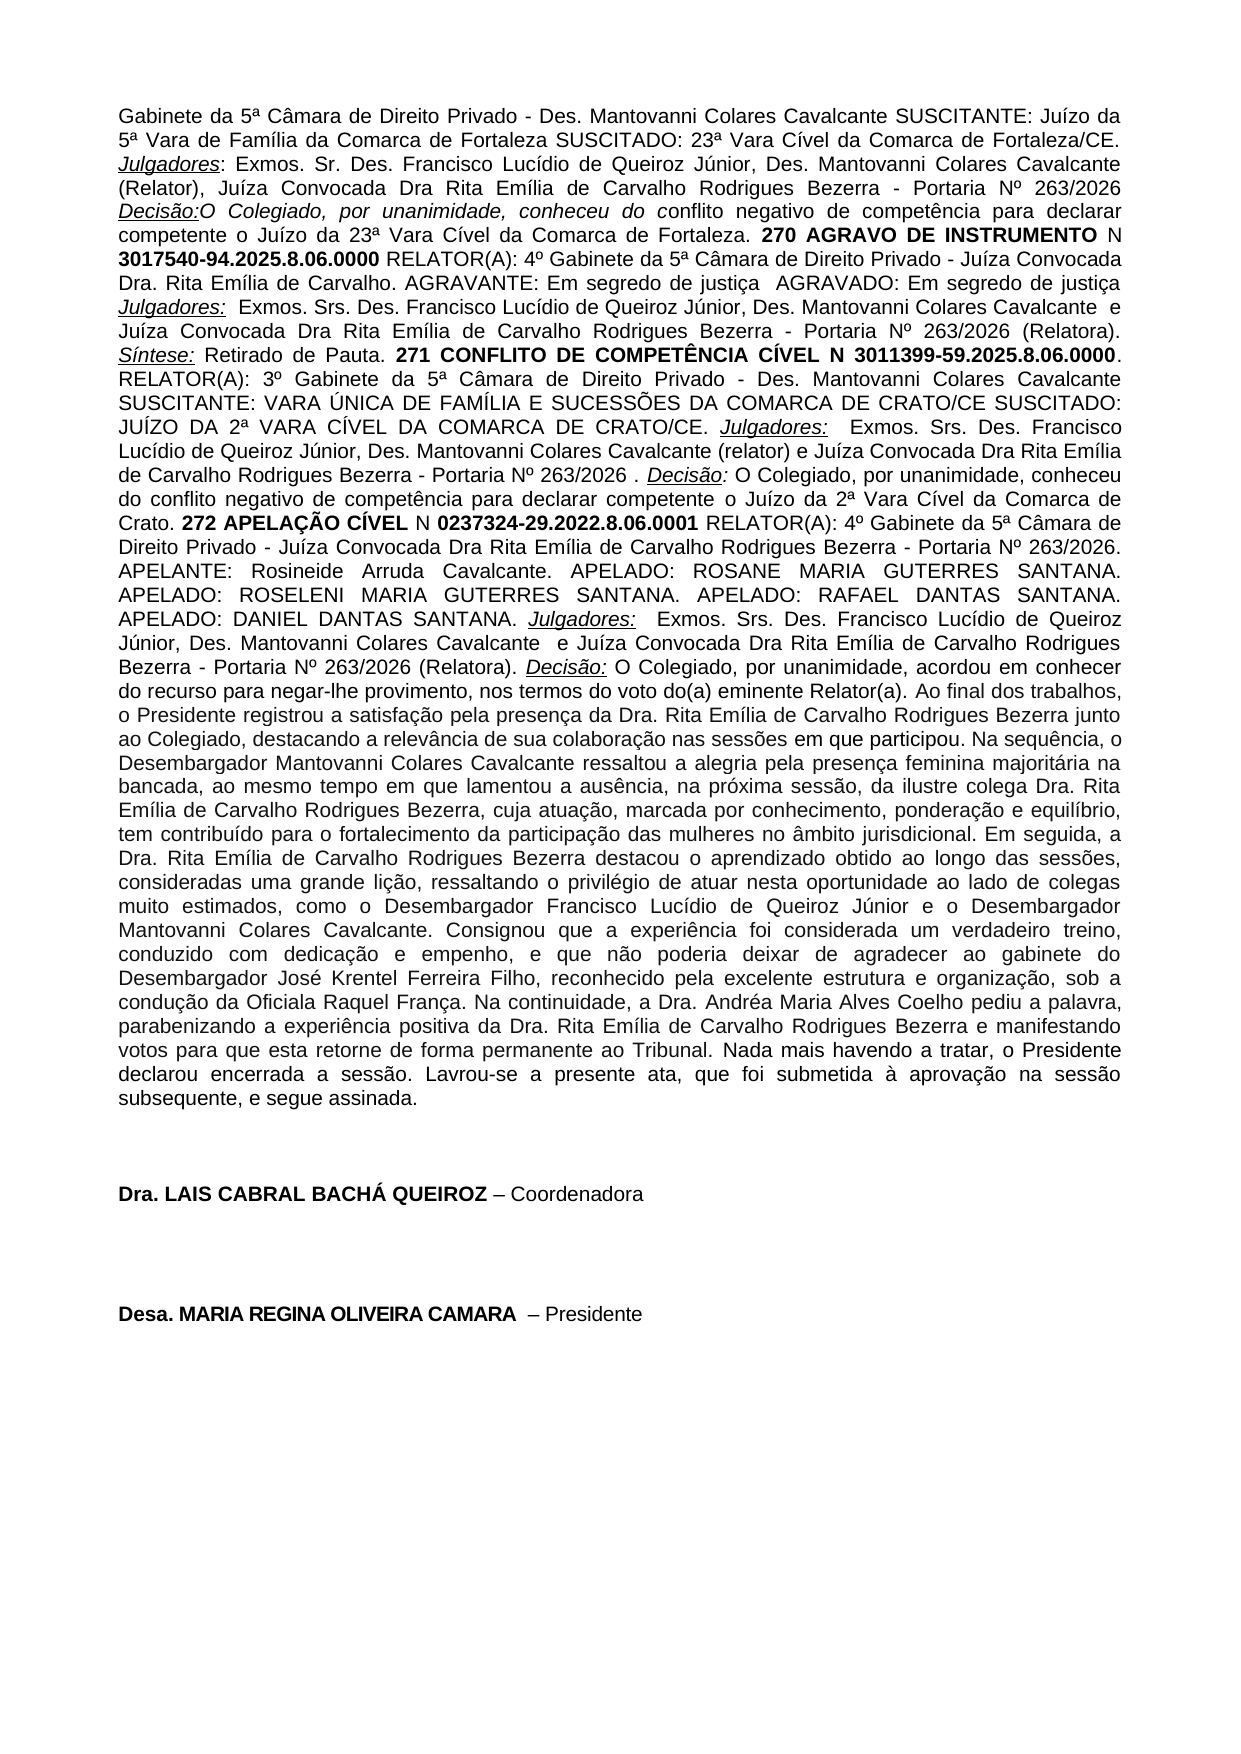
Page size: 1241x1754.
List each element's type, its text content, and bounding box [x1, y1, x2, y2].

text Gabinete da 5ª Câmara de Direito Privado - Des. Mantovanni Colares Cavalcante SUSCITANTE: Juízo da 5ª Vara de Família da Comarca de Fortaleza SUSCITADO: 23ª Vara Cível da Comarca de Fortaleza/CE. Julgadores: Exmos. Sr. Des. Francisco Lucídio de Queiroz Júnior, Des. Mantovanni Colares Cavalcante (Relator), Juíza Convocada Dra Rita Emília de Carvalho Rodrigues Bezerra - Portaria Nº 263/2026 Decisão:O Colegiado, por unanimidade, conheceu do conflito negativo de competência para declarar competente o Juízo da 23ª Vara Cível da Comarca de Fortaleza. 270 AGRAVO DE INSTRUMENTO N 3017540-94.2025.8.06.0000 RELATOR(A): 4º Gabinete da 5ª Câmara de Direito Privado - Juíza Convocada Dra. Rita Emília de Carvalho. AGRAVANTE: Em segredo de justiça AGRAVADO: Em segredo de justiça Julgadores: Exmos. Srs. Des. Francisco Lucídio de Queiroz Júnior, Des. Mantovanni Colares Cavalcante e Juíza Convocada Dra Rita Emília de Carvalho Rodrigues Bezerra - Portaria Nº 263/2026 (Relatora). Síntese: Retirado de Pauta. 271 CONFLITO DE COMPETÊNCIA CÍVEL N 3011399-59.2025.8.06.0000. RELATOR(A): 3º Gabinete da 5ª Câmara de Direito Privado - Des. Mantovanni Colares Cavalcante SUSCITANTE: VARA ÚNICA DE FAMÍLIA E SUCESSÕES DA COMARCA DE CRATO/CE SUSCITADO: JUÍZO DA 2ª VARA CÍVEL DA COMARCA DE CRATO/CE. Julgadores: Exmos. Srs. Des. Francisco Lucídio de Queiroz Júnior, Des. Mantovanni Colares Cavalcante (relator) e Juíza Convocada Dra Rita Emília de Carvalho Rodrigues Bezerra - Portaria Nº 263/2026 . Decisão: O Colegiado, por unanimidade, conheceu do conflito negativo de competência para declarar competente o Juízo da 2ª Vara Cível da Comarca de Crato. 272 APELAÇÃO CÍVEL N 0237324-29.2022.8.06.0001 RELATOR(A): 4º Gabinete da 5ª Câmara de Direito Privado - Juíza Convocada Dra Rita Emília de Carvalho Rodrigues Bezerra - Portaria Nº 263/2026. APELANTE: Rosineide Arruda Cavalcante. APELADO: ROSANE MARIA GUTERRES SANTANA. APELADO: ROSELENI MARIA GUTERRES SANTANA. APELADO: RAFAEL DANTAS SANTANA. APELADO: DANIEL DANTAS SANTANA. Julgadores: Exmos. Srs. Des. Francisco Lucídio de Queiroz Júnior, Des. Mantovanni Colares Cavalcante e Juíza Convocada Dra Rita Emília de Carvalho Rodrigues Bezerra - Portaria Nº 263/2026 (Relatora). Decisão: O Colegiado, por unanimidade, acordou em conhecer do recurso para negar-lhe provimento, nos termos do voto do(a) eminente Relator(a). Ao final dos trabalhos, o Presidente registrou a satisfação pela presença da Dra. Rita Emília de Carvalho Rodrigues Bezerra junto ao Colegiado, destacando a relevância de sua colaboração nas sessões em que participou. Na sequência, o Desembargador Mantovanni Colares Cavalcante ressaltou a alegria pela presença feminina majoritária na bancada, ao mesmo tempo em que lamentou a ausência, na próxima sessão, da ilustre colega Dra. Rita Emília de Carvalho Rodrigues Bezerra, cuja atuação, marcada por conhecimento, ponderação e equilíbrio, tem contribuído para o fortalecimento da participação das mulheres no âmbito jurisdicional. Em seguida, a Dra. Rita Emília de Carvalho Rodrigues Bezerra destacou o aprendizado obtido ao longo das sessões, consideradas uma grande lição, ressaltando o privilégio de atuar nesta oportunidade ao lado de colegas muito estimados, como o Desembargador Francisco Lucídio de Queiroz Júnior e o Desembargador Mantovanni Colares Cavalcante. Consignou que a experiência foi considerada um verdadeiro treino, conduzido com dedicação e empenho, e que não poderia deixar de agradecer ao gabinete do Desembargador José Krentel Ferreira Filho, reconhecido pela excelente estrutura e organização, sob a condução da Oficiala Raquel França. Na continuidade, a Dra. Andréa Maria Alves Coelho pediu a palavra, parabenizando a experiência positiva da Dra. Rita Emília de Carvalho Rodrigues Bezerra e manifestando votos para que esta retorne de forma permanente ao Tribunal. Nada mais havendo a tratar, o Presidente declarou encerrada a sessão. Lavrou-se a presente ata, que foi submetida à aprovação na sessão subsequente, e segue assinada. [118, 103, 1122, 1110]
text Desa. MARIA REGINA OLIVEIRA CAMARA – Presidente [118, 1301, 1122, 1325]
text Dra. LAIS CABRAL BACHÁ QUEIROZ – Coordenadora [118, 1182, 1122, 1206]
